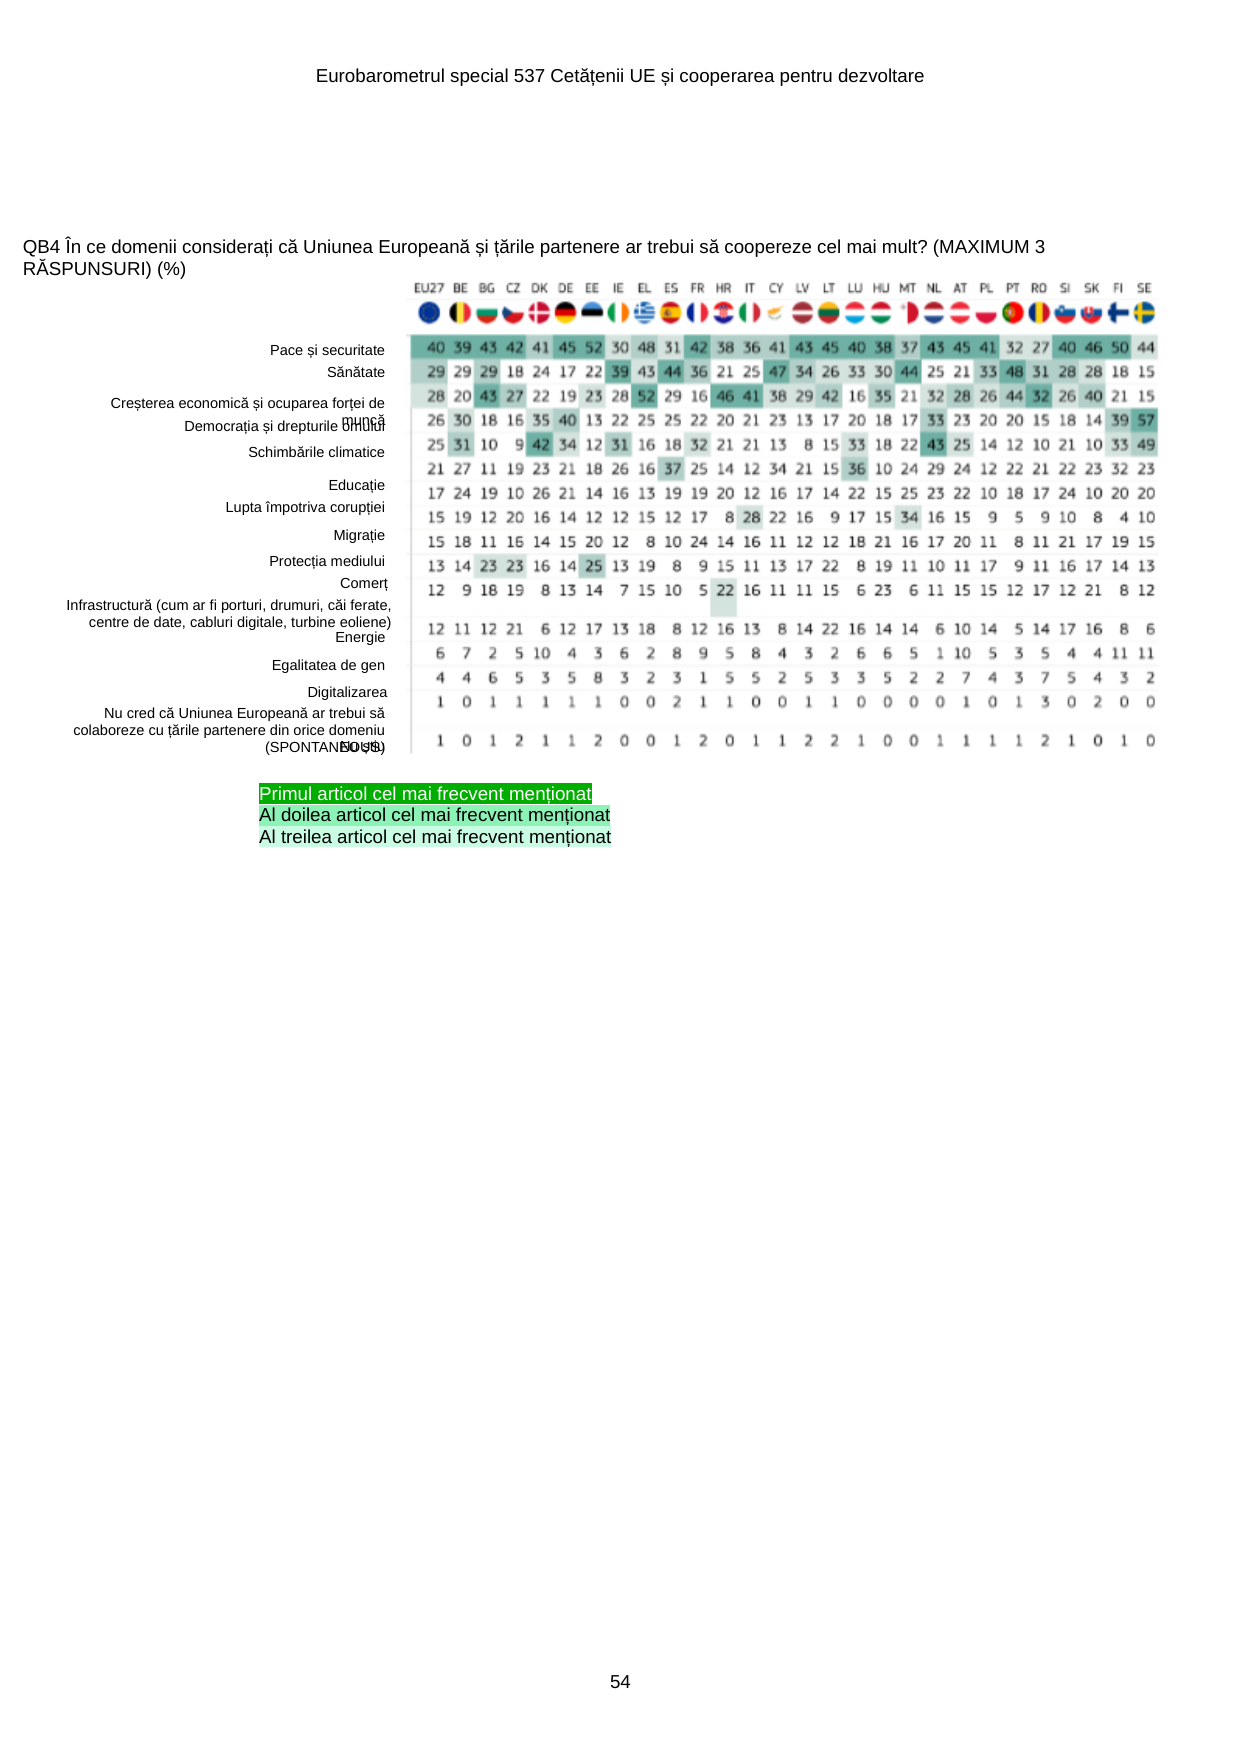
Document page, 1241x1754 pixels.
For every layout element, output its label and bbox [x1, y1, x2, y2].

picture [406, 277, 1169, 770]
